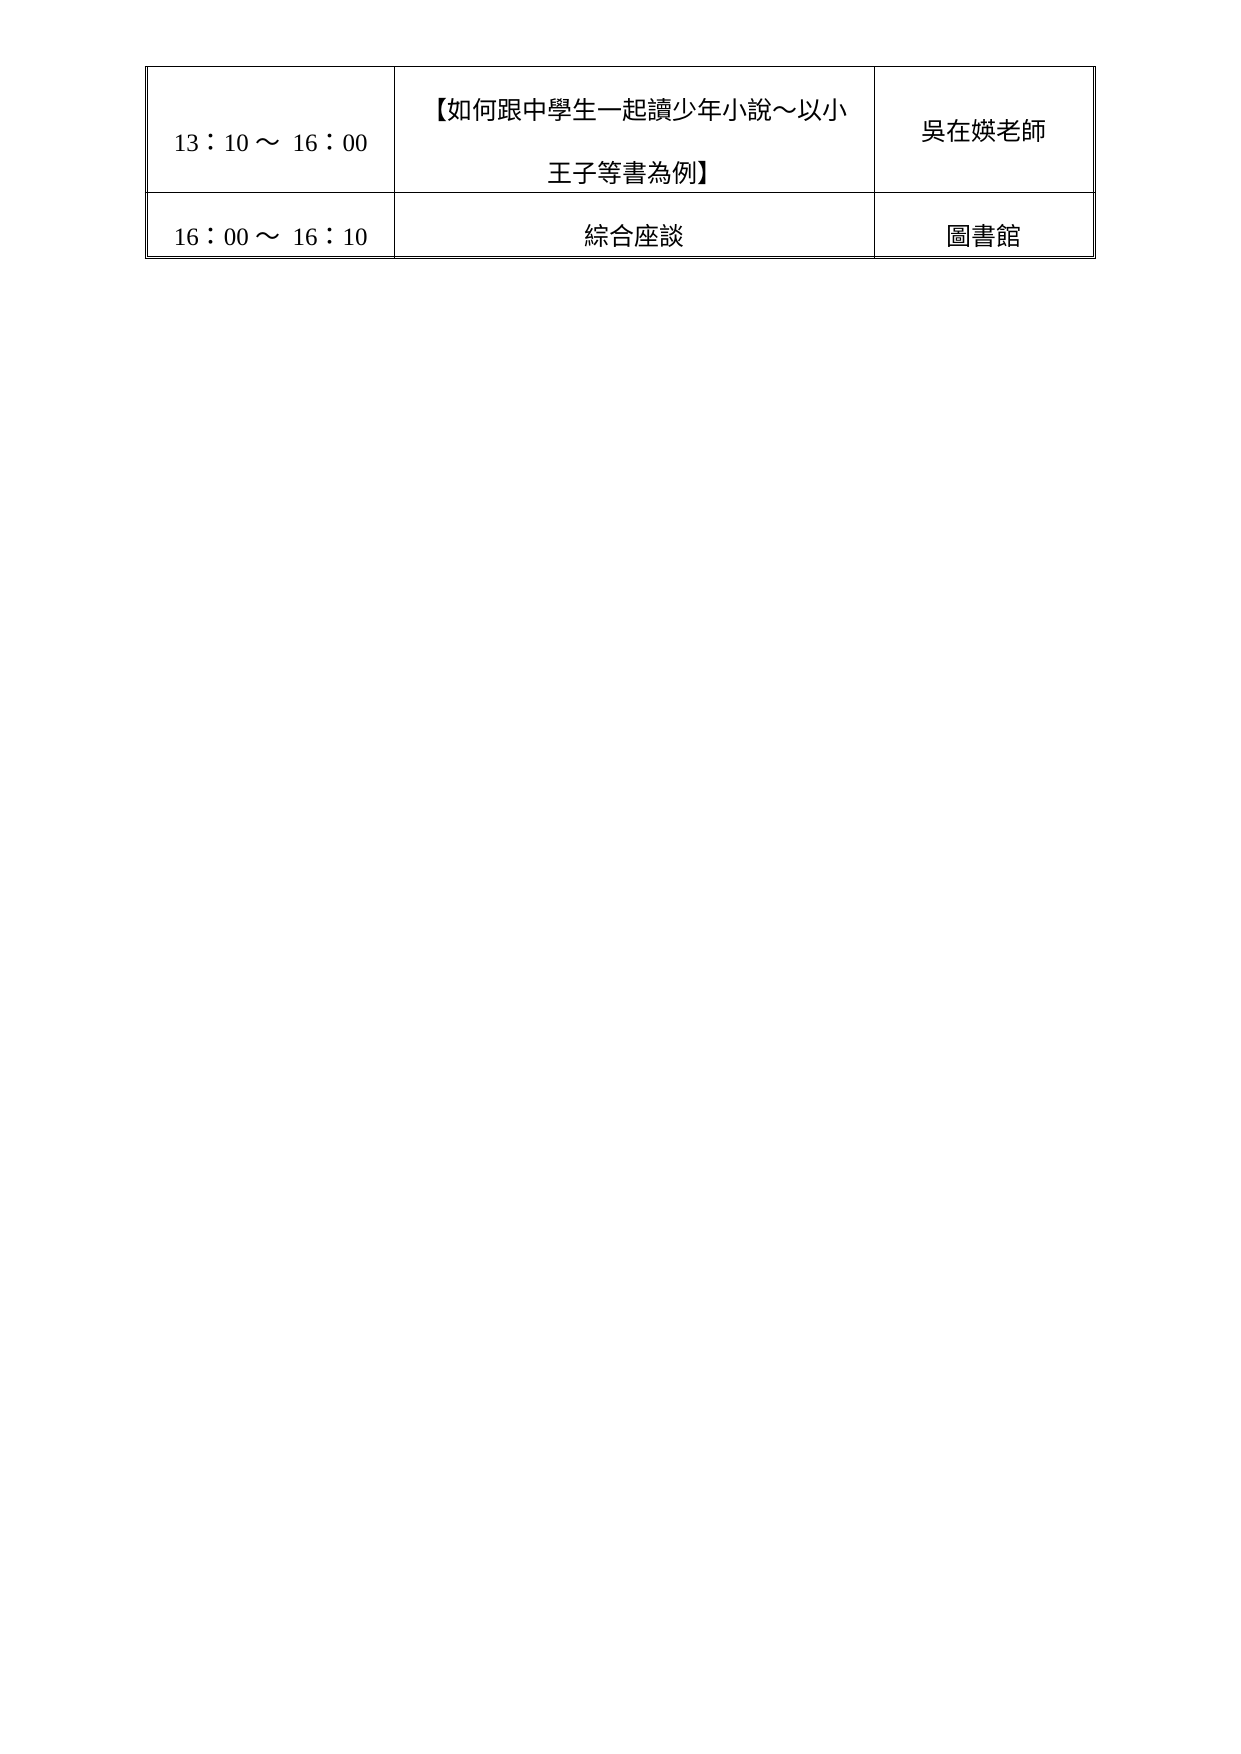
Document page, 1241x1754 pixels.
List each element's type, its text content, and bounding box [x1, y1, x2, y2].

table_cell 16：00 ～ 16：10 [148, 193, 394, 256]
table_cell 圖書館 [875, 193, 1093, 256]
table_cell 13：10 ～ 16：00 [148, 67, 394, 192]
table_cell 綜合座談 [395, 193, 874, 256]
table_cell 吳在媖老師 [875, 67, 1093, 192]
table_cell 【如何跟中學生一起讀少年小說～以小王子等書為例】 [395, 67, 874, 192]
